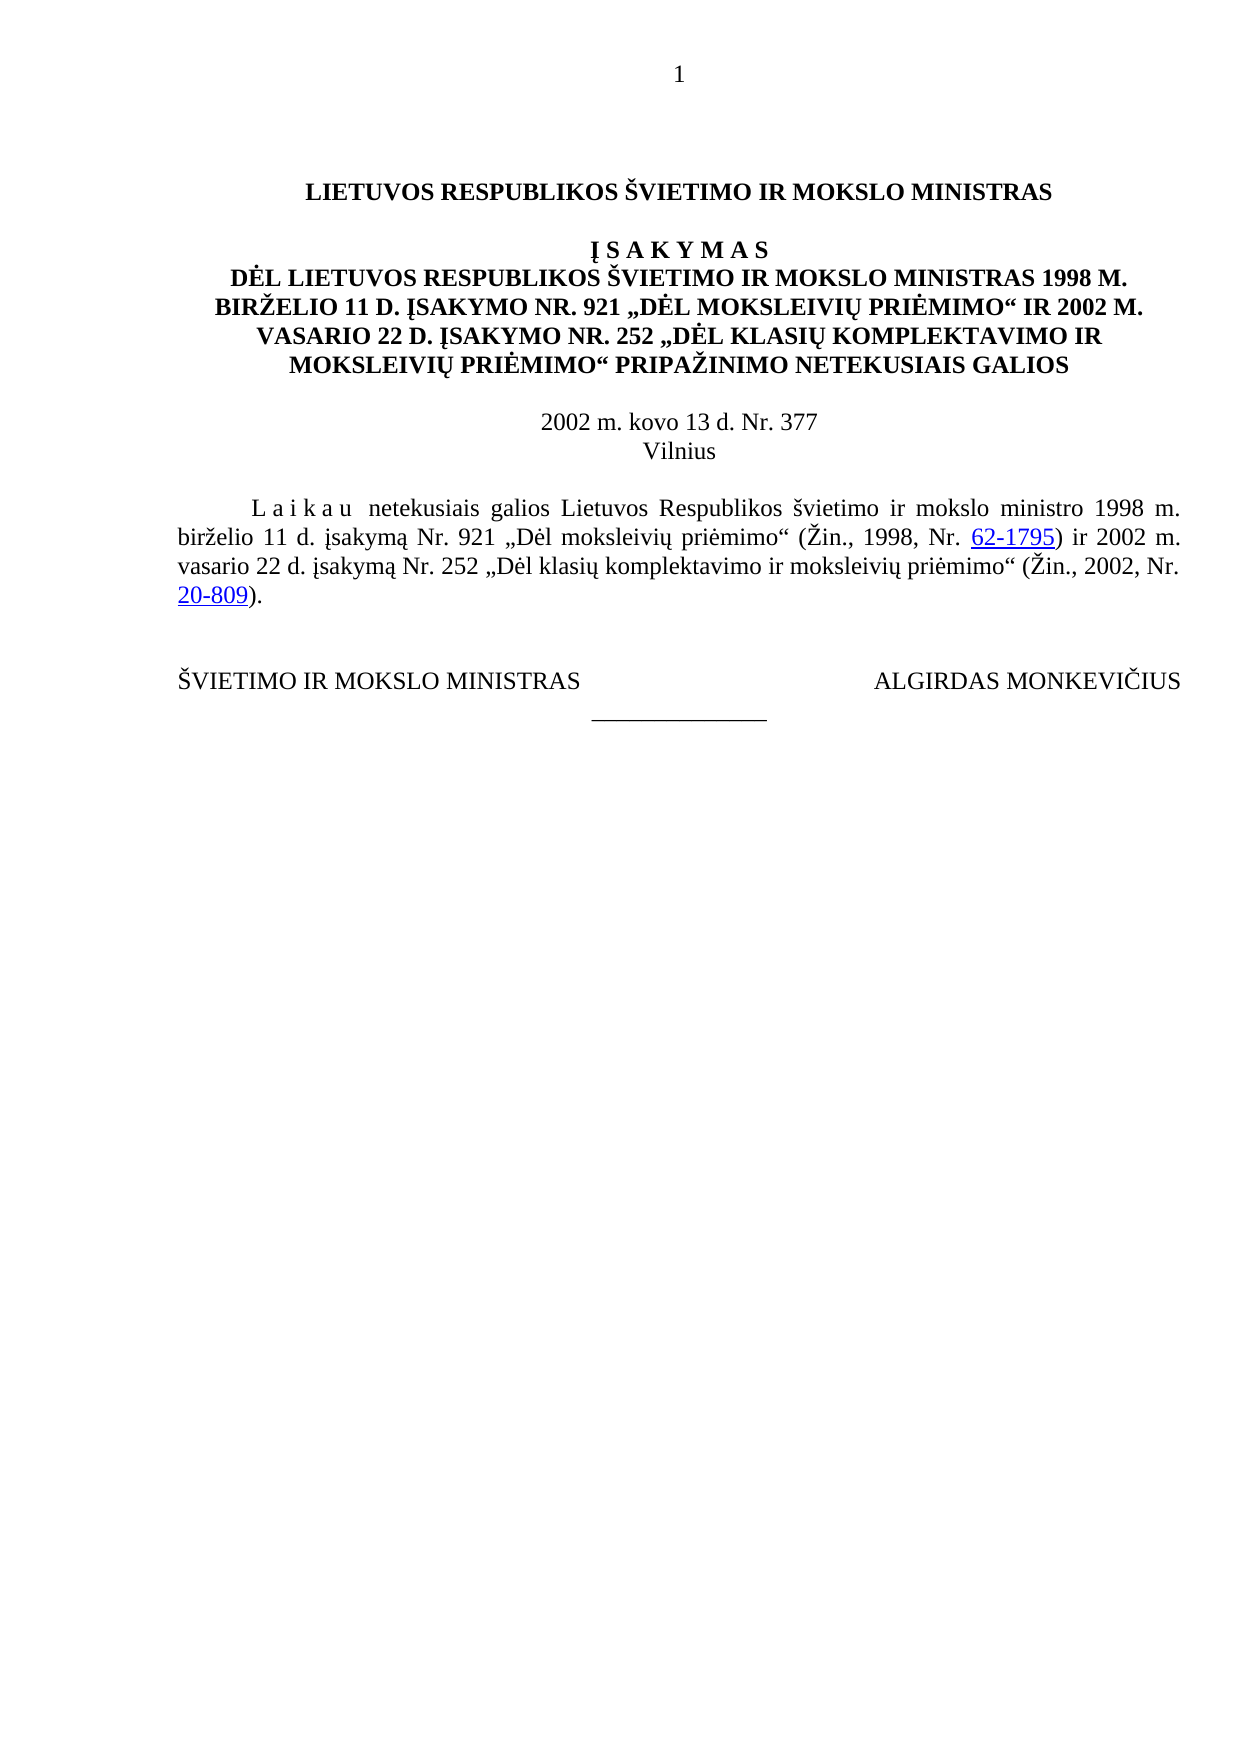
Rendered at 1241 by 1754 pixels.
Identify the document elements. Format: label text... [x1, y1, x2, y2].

text Į S A K Y M A S [177, 235, 1181, 263]
text ______________ [177, 695, 1181, 723]
text Vilnius [177, 436, 1181, 465]
text Laikau netekusiais galios Lietuvos Respublikos švietimo ir mokslo ministro 1998 m. birželio 11 d. įsakymą Nr. 921 „Dėl moksleivių priėmimo“ (Žin., 1998, Nr. 62-1795) ir 2002 m. vasario 22 d. įsakymą Nr. 252 „Dėl klasių komplektavimo ir moksleivių priėmimo“ (Žin., 2002, Nr. 20-809). [177, 493, 1181, 608]
text ŠVIETIMO IR MOKSLO MINISTRAS ALGIRDAS MONKEVIČIUS [177, 666, 1181, 695]
text DĖL LIETUVOS RESPUBLIKOS ŠVIETIMO IR MOKSLO MINISTRAS 1998 M. BIRŽELIO 11 D. ĮSAKYMO NR. 921 „DĖL MOKSLEIVIŲ PRIĖMIMO“ IR 2002 M. VASARIO 22 D. ĮSAKYMO NR. 252 „DĖL KLASIŲ KOMPLEKTAVIMO IR MOKSLEIVIŲ PRIĖMIMO“ PRIPAŽINIMO NETEKUSIAIS GALIOS [177, 263, 1181, 378]
text LIETUVOS RESPUBLIKOS ŠVIETIMO IR MOKSLO MINISTRAS [177, 177, 1181, 206]
text 2002 m. kovo 13 d. Nr. 377 [177, 407, 1181, 436]
